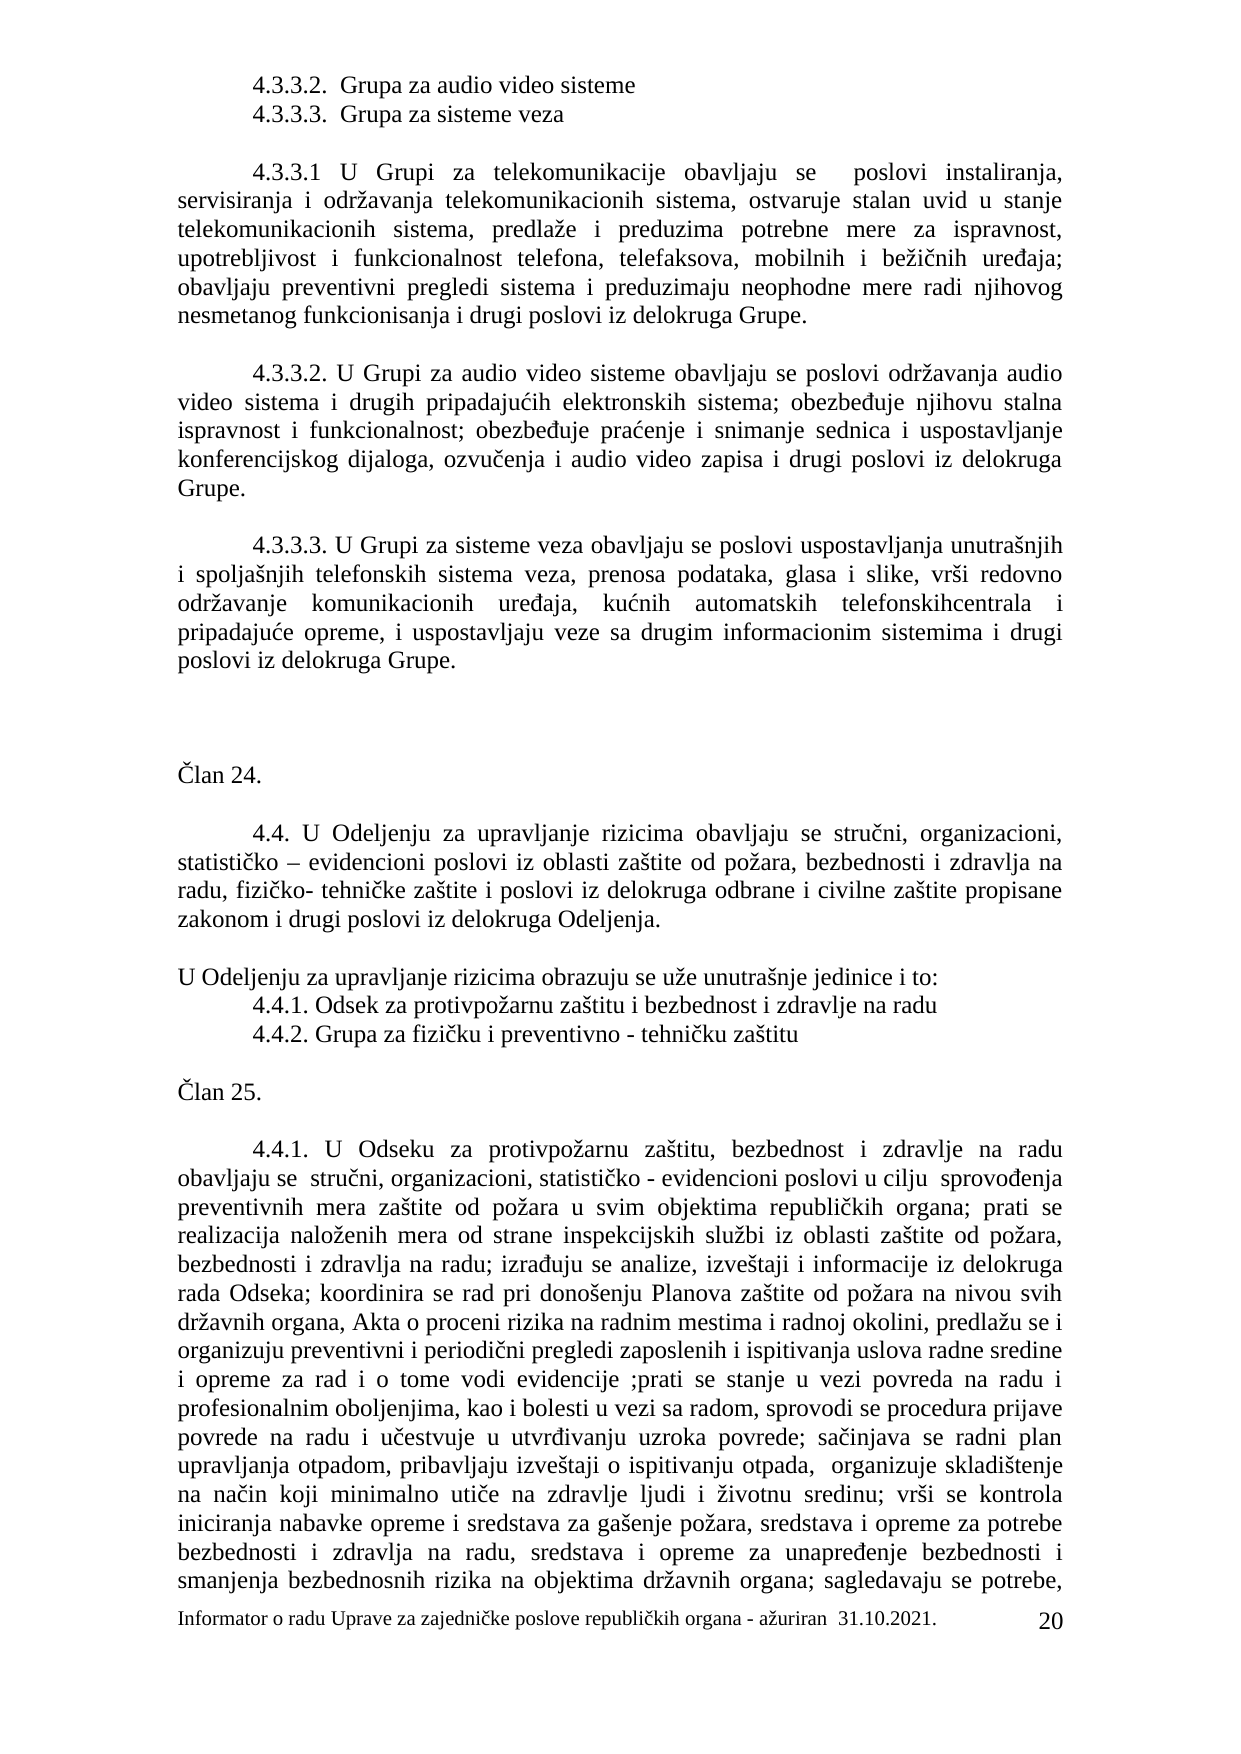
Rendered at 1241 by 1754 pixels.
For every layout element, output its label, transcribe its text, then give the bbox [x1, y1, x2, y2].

text 4.3.3.3. Grupa za sisteme veza [177, 99, 1063, 128]
text 4.4. U Odeljenju za upravljanje rizicima obavljaju se stručni, organizacioni, statističko – evidencioni poslovi iz oblasti zaštite od požara, bezbednosti i zdravlja na radu, fizičko- tehničke zaštite i poslovi iz delokruga odbrane i civilne zaštite propisane zakonom i drugi poslovi iz delokruga Odeljenja. [177, 818, 1063, 933]
text 4.3.3.2. U Grupi za audio video sisteme obavljaju se poslovi održavanja audio video sistema i drugih pripadajućih elektronskih sistema; obezbeđuje njihovu stalna ispravnost i funkcionalnost; obezbeđuje praćenje i snimanje sednica i uspostavljanje konferencijskog dijaloga, ozvučenja i audio video zapisa i drugi poslovi iz delokruga Grupe. [177, 358, 1063, 502]
text Član 24. [177, 760, 1063, 789]
text Član 25. [177, 1077, 1063, 1105]
text 4.4.1. U Odseku za protivpožarnu zaštitu, bezbednost i zdravlje na radu obavljaju se stručni, organizacioni, statističko - evidencioni poslovi u cilju sprovođenja preventivnih mera zaštite od požara u svim objektima republičkih organa; prati se realizacija naloženih mera od strane inspekcijskih službi iz oblasti zaštite od požara, bezbednosti i zdravlja na radu; izrađuju se analize, izveštaji i informacije iz delokruga rada Odseka; koordinira se rad pri donošenju Planova zaštite od požara na nivou svih državnih organa, Akta o proceni rizika na radnim mestima i radnoj okolini, predlažu se i organizuju preventivni i periodični pregledi zaposlenih i ispitivanja uslova radne sredine i opreme za rad i o tome vodi evidencije ;prati se stanje u vezi povreda na radu i profesionalnim oboljenjima, kao i bolesti u vezi sa radom, sprovodi se procedura prijave povrede na radu i učestvuje u utvrđivanju uzroka povrede; sačinjava se radni plan upravljanja otpadom, pribavljaju izveštaji o ispitivanju otpada, organizuje skladištenje na način koji minimalno utiče na zdravlje ljudi i životnu sredinu; vrši se kontrola iniciranja nabavke opreme i sredstava za gašenje požara, sredstava i opreme za potrebe bezbednosti i zdravlja na radu, sredstava i opreme za unapređenje bezbednosti i smanjenja bezbednosnih rizika na objektima državnih organa; sagledavaju se potrebe, [177, 1134, 1063, 1594]
text 4.3.3.2. Grupa za audio video sisteme [177, 70, 1063, 99]
text 4.4.2. Grupa za fizičku i preventivno - tehničku zaštitu [177, 1019, 1063, 1048]
text U Odeljenju za upravljanje rizicima obrazuju se uže unutrašnje jedinice i to: [177, 962, 1063, 990]
text 4.3.3.3. U Grupi za sisteme veza obavljaju se poslovi uspostavljanja unutrašnjih i spoljašnjih telefonskih sistema veza, prenosa podataka, glasa i slike, vrši redovno održavanje komunikacionih uređaja, kućnih automatskih telefonskihcentrala i pripadajuće opreme, i uspostavljaju veze sa drugim informacionim sistemima i drugi poslovi iz delokruga Grupe. [177, 530, 1063, 674]
text 4.3.3.1 U Grupi za telekomunikacije obavljaju se poslovi instaliranja, servisiranja i održavanja telekomunikacionih sistema, ostvaruje stalan uvid u stanje telekomunikacionih sistema, predlaže i preduzima potrebne mere za ispravnost, upotrebljivost i funkcionalnost telefona, telefaksova, mobilnih i bežičnih uređaja; obavljaju preventivni pregledi sistema i preduzimaju neophodne mere radi njihovog nesmetanog funkcionisanja i drugi poslovi iz delokruga Grupe. [177, 157, 1063, 329]
text 4.4.1. Odsek za protivpožarnu zaštitu i bezbednost i zdravlje na radu [177, 990, 1063, 1019]
